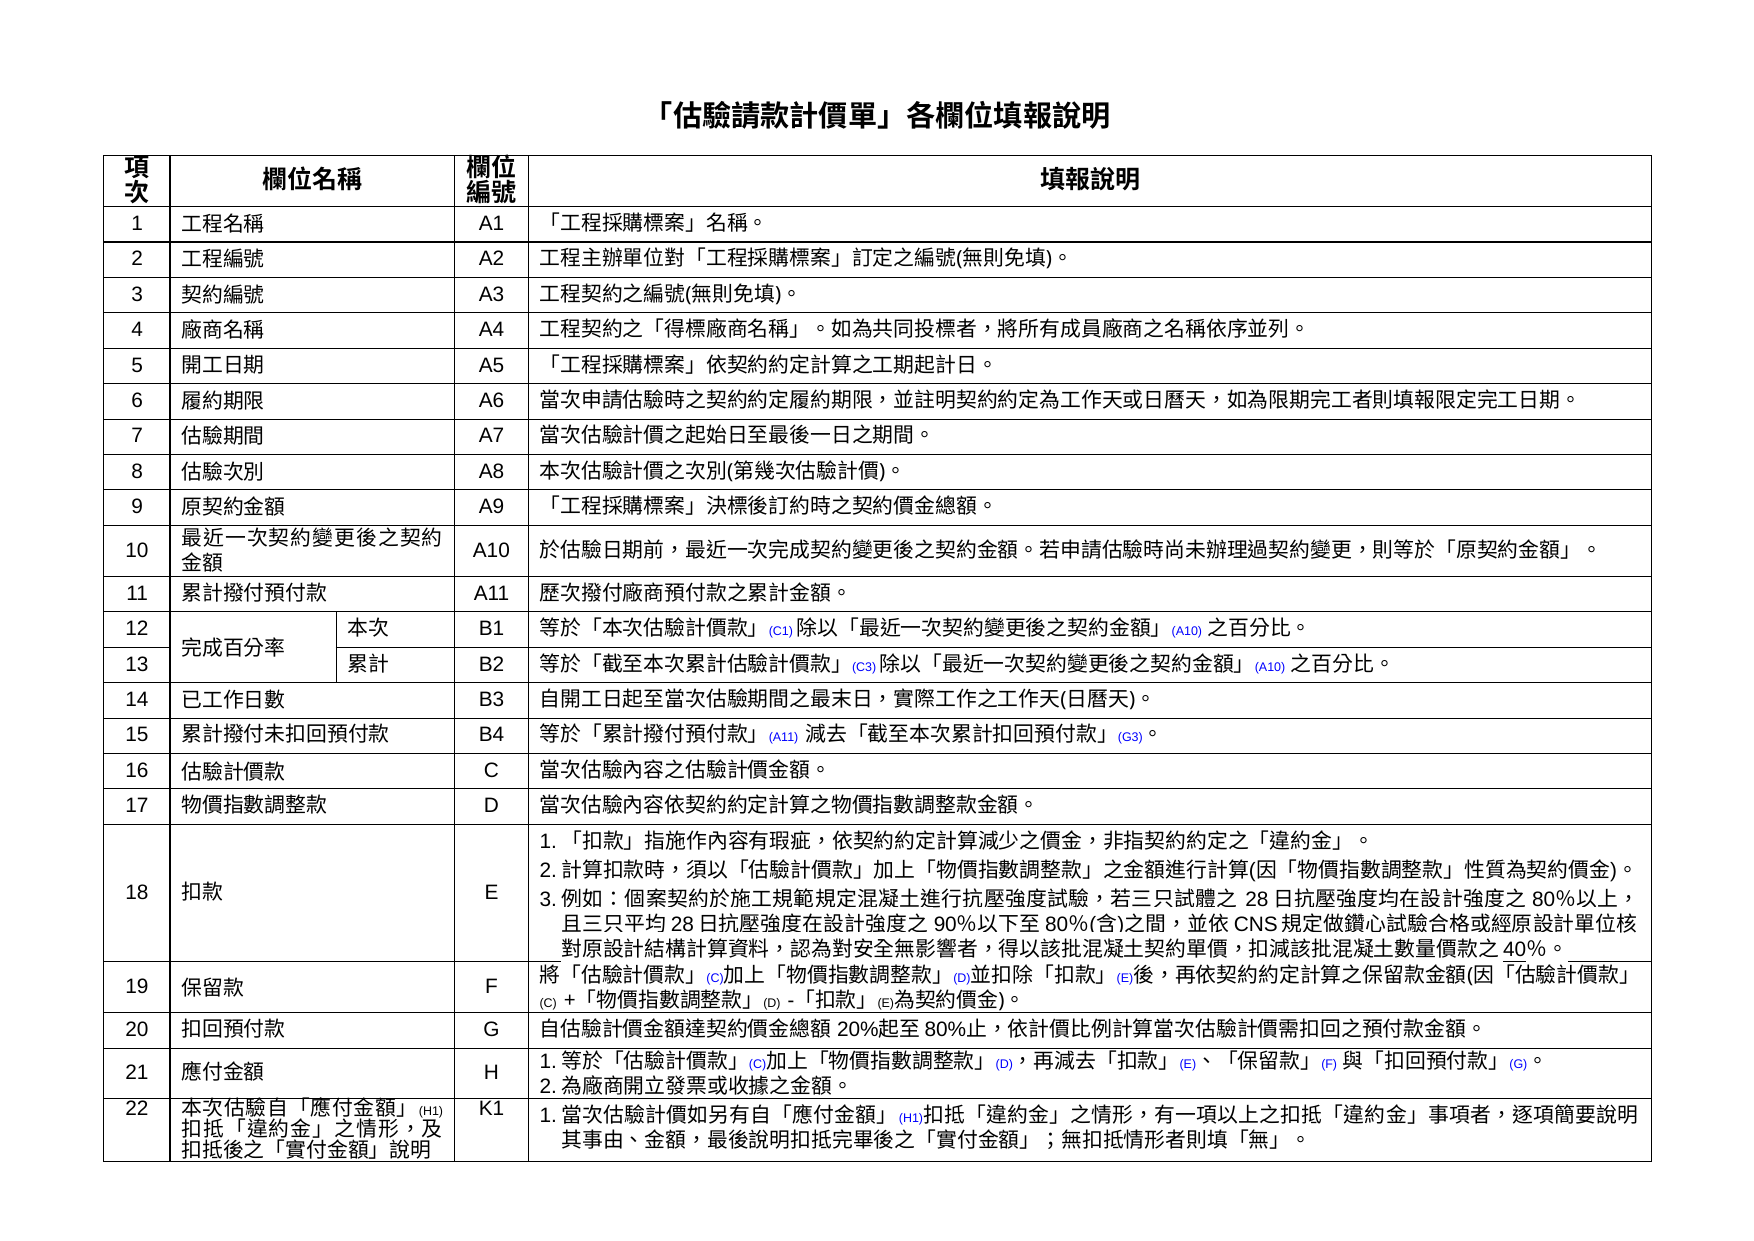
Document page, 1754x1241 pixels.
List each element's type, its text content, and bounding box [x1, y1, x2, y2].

table_cell 16 [104, 754, 169, 788]
table_cell 扣款 [171, 825, 454, 961]
table_cell 4 [104, 313, 169, 348]
table_cell 已工作日數 [171, 683, 454, 717]
table_cell 自估驗計價金額達契約價金總額 20%起至80%止，依計價比例計算當次估驗計價需扣回之預付款金額。 [529, 1013, 1651, 1047]
table_cell 工程主辦單位對「工程採購標案」訂定之編號(無則免填)。 [529, 243, 1651, 277]
table_cell A9 [455, 490, 528, 525]
table_cell 自開工日起至當次估驗期間之最末日，實際工作之工作天(日曆天)。 [529, 683, 1651, 717]
table_header 項次 [104, 156, 169, 206]
table_cell 等於「估驗計價款」(C)加上「物價指數調整款」(D)，再減去「扣款」(E)、「保留款」(F) 與「扣回預付款」(G)。 為廠商開立發票或收據之金額。 [529, 1049, 1651, 1098]
table_cell 估驗次別 [171, 455, 454, 489]
table_cell 契約編號 [171, 278, 454, 312]
text 「估驗請款計價單」各欄位填報說明 [89, 97, 1665, 134]
table_cell A6 [455, 384, 528, 418]
table_cell 等於「累計撥付預付款」(A11) 減去「截至本次累計扣回預付款」(G3)。 [529, 719, 1651, 753]
table_cell 原契約金額 [171, 490, 454, 525]
table_cell 估驗期間 [171, 420, 454, 454]
table_cell 本次估驗計價之次別(第幾次估驗計價)。 [529, 455, 1651, 489]
table_cell H [455, 1049, 528, 1098]
table_cell 1 [104, 207, 169, 241]
table_cell 17 [104, 789, 169, 824]
table_header 填報說明 [529, 156, 1651, 206]
table_cell 累計撥付預付款 [171, 577, 454, 611]
table_cell 完成百分率 [171, 612, 336, 682]
table_cell 工程契約之「得標廠商名稱」。如為共同投標者，將所有成員廠商之名稱依序並列。 [529, 313, 1651, 348]
table_cell B2 [455, 648, 528, 682]
table_cell 14 [104, 683, 169, 717]
table_cell 18 [104, 825, 169, 961]
table_cell A2 [455, 243, 528, 277]
table_cell 等於「截至本次累計估驗計價款」(C3) 除以「最近一次契約變更後之契約金額」(A10) 之百分比。 [529, 648, 1651, 682]
table_cell 本次 [337, 612, 454, 647]
table_cell 當次估驗計價如另有自「應付金額」(H1)扣抵「違約金」之情形，有一項以上之扣抵「違約金」事項者，逐項簡要說明其事由、金額，最後說明扣抵完畢後之「實付金額」；無扣抵情形者則填「無」。 「實付金額」：為機關實際給付廠商之金額(等於「應付金額」(H1)扣抵「違約金」後之金額)。 「違約金」： 為廠商違反契約約定，依契約計罰之金額(例如：逾期違約金或懲罰性違約金)，其性質非契約價金(完成工作之對價)之減少，爰不應列入扣款內。 實務上機關應於廠商支付違約金後，開立機關收據予廠商，不得逕於廠商發票或收據金額扣抵違約金。 [529, 1099, 1651, 1161]
table_cell 應付金額 [171, 1049, 454, 1098]
table_cell 21 [104, 1049, 169, 1098]
table_cell 當次估驗計價之起始日至最後一日之期間。 [529, 420, 1651, 454]
table_cell 「工程採購標案」依契約約定計算之工期起計日。 [529, 349, 1651, 383]
table_cell 9 [104, 490, 169, 525]
table_cell 「工程採購標案」決標後訂約時之契約價金總額。 [529, 490, 1651, 525]
table_cell 「工程採購標案」名稱。 [529, 207, 1651, 241]
table_cell B3 [455, 683, 528, 717]
table_cell 工程契約之編號(無則免填)。 [529, 278, 1651, 312]
table_cell E [455, 825, 528, 961]
table_cell 2 [104, 243, 169, 277]
table_cell A1 [455, 207, 528, 241]
table_cell 當次申請估驗時之契約約定履約期限，並註明契約約定為工作天或日曆天，如為限期完工者則填報限定完工日期。 [529, 384, 1651, 418]
table_cell G [455, 1013, 528, 1047]
table_cell 將「估驗計價款」(C)加上「物價指數調整款」(D)並扣除「扣款」(E)後，再依契約約定計算之保留款金額(因「估驗計價款」(C) +「物價指數調整款」(D) -「扣款」(E)為契約價金)。 [529, 962, 1651, 1012]
table_cell 6 [104, 384, 169, 418]
table_cell 20 [104, 1013, 169, 1047]
table_cell 工程編號 [171, 243, 454, 277]
table_cell 履約期限 [171, 384, 454, 418]
table_cell 19 [104, 962, 169, 1012]
table_cell 本次估驗自「應付金額」(H1) 扣抵「違約金」之情形，及扣抵後之「實付金額」說明 [171, 1099, 454, 1161]
table_cell 等於「本次估驗計價款」(C1) 除以「最近一次契約變更後之契約金額」(A10) 之百分比。 [529, 612, 1651, 647]
table_cell 5 [104, 349, 169, 383]
table_header 欄位編號 [455, 156, 528, 206]
table_cell A4 [455, 313, 528, 348]
table_header 欄位名稱 [171, 156, 454, 206]
table_cell 物價指數調整款 [171, 789, 454, 824]
table_cell 扣回預付款 [171, 1013, 454, 1047]
table_cell 廠商名稱 [171, 313, 454, 348]
table_cell A8 [455, 455, 528, 489]
table_cell 8 [104, 455, 169, 489]
table_cell 15 [104, 719, 169, 753]
table_cell A11 [455, 577, 528, 611]
table_cell 最近一次契約變更後之契約金額 [171, 526, 454, 576]
table_cell C [455, 754, 528, 788]
table_cell 7 [104, 420, 169, 454]
table_cell B4 [455, 719, 528, 753]
table_cell 22 [104, 1099, 169, 1161]
table_cell D [455, 789, 528, 824]
table_cell A10 [455, 526, 528, 576]
table_cell F [455, 962, 528, 1012]
table_cell 3 [104, 278, 169, 312]
table_cell 開工日期 [171, 349, 454, 383]
table_cell 歷次撥付廠商預付款之累計金額。 [529, 577, 1651, 611]
table_cell 估驗計價款 [171, 754, 454, 788]
table_cell 13 [104, 648, 169, 682]
table_cell 12 [104, 612, 169, 647]
table_cell 當次估驗內容依契約約定計算之物價指數調整款金額。 [529, 789, 1651, 824]
table_cell 累計撥付未扣回預付款 [171, 719, 454, 753]
table_cell 當次估驗內容之估驗計價金額。 [529, 754, 1651, 788]
table_cell 工程名稱 [171, 207, 454, 241]
table_cell 「扣款」指施作內容有瑕疵，依契約約定計算減少之價金，非指契約約定之「違約金」。 計算扣款時，須以「估驗計價款」加上「物價指數調整款」之金額進行計算(因「物價指數調整款」性質為契約價金)。 例如：個案契約於施工規範規定混凝土進行抗壓強度試驗，若三只試體之28日抗壓強度均在設計強度之80％以上，且三只平均28日抗壓強度在設計強度之90％以下至80％(含)之間，並依CNS規定做鑽心試驗合格或經原設計單位核對原設計結構計算資料，認為對安全無影響者，得以該批混凝土契約單價，扣減該批混凝土數量價款之40％。 [529, 825, 1651, 961]
table_cell B1 [455, 612, 528, 647]
table_cell A3 [455, 278, 528, 312]
table_cell K1 [455, 1099, 528, 1161]
table_cell A5 [455, 349, 528, 383]
table_cell A7 [455, 420, 528, 454]
table_cell 保留款 [171, 962, 454, 1012]
table_cell 累計 [337, 648, 454, 682]
table_cell 10 [104, 526, 169, 576]
table_cell 11 [104, 577, 169, 611]
table_cell 於估驗日期前，最近一次完成契約變更後之契約金額。若申請估驗時尚未辦理過契約變更，則等於「原契約金額」。 [529, 526, 1651, 576]
